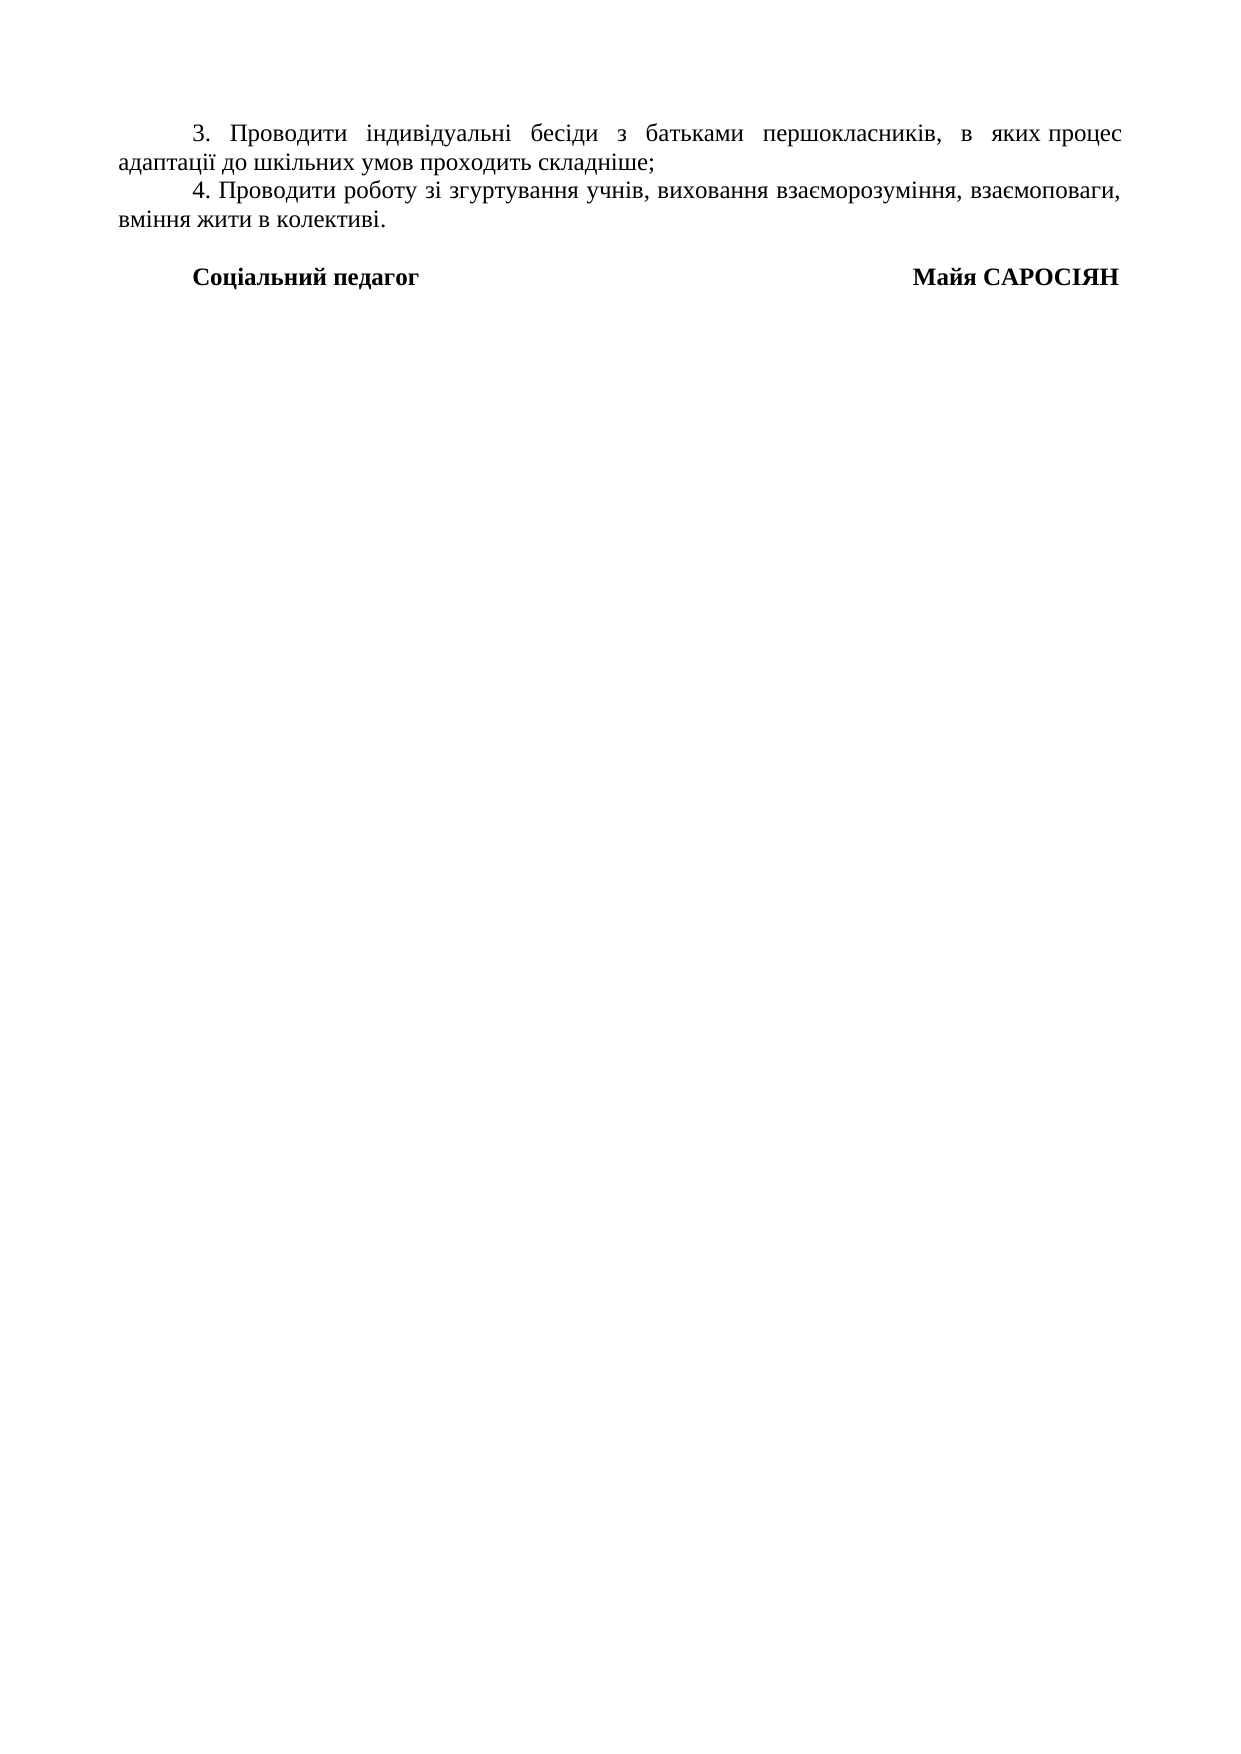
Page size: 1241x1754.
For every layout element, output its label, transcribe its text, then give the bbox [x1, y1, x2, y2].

text 4. Проводити роботу зі згуртування учнів, виховання взаєморозуміння, взаємоповаги, вміння жити в колективі. [118, 176, 1122, 233]
text 3. Проводити індивідуальні бесіди з батьками першокласників, в яких процес адаптації до шкільних умов проходить складніше; [118, 118, 1122, 176]
text Соціальний педагог Майя САРОСІЯН [118, 262, 1122, 291]
